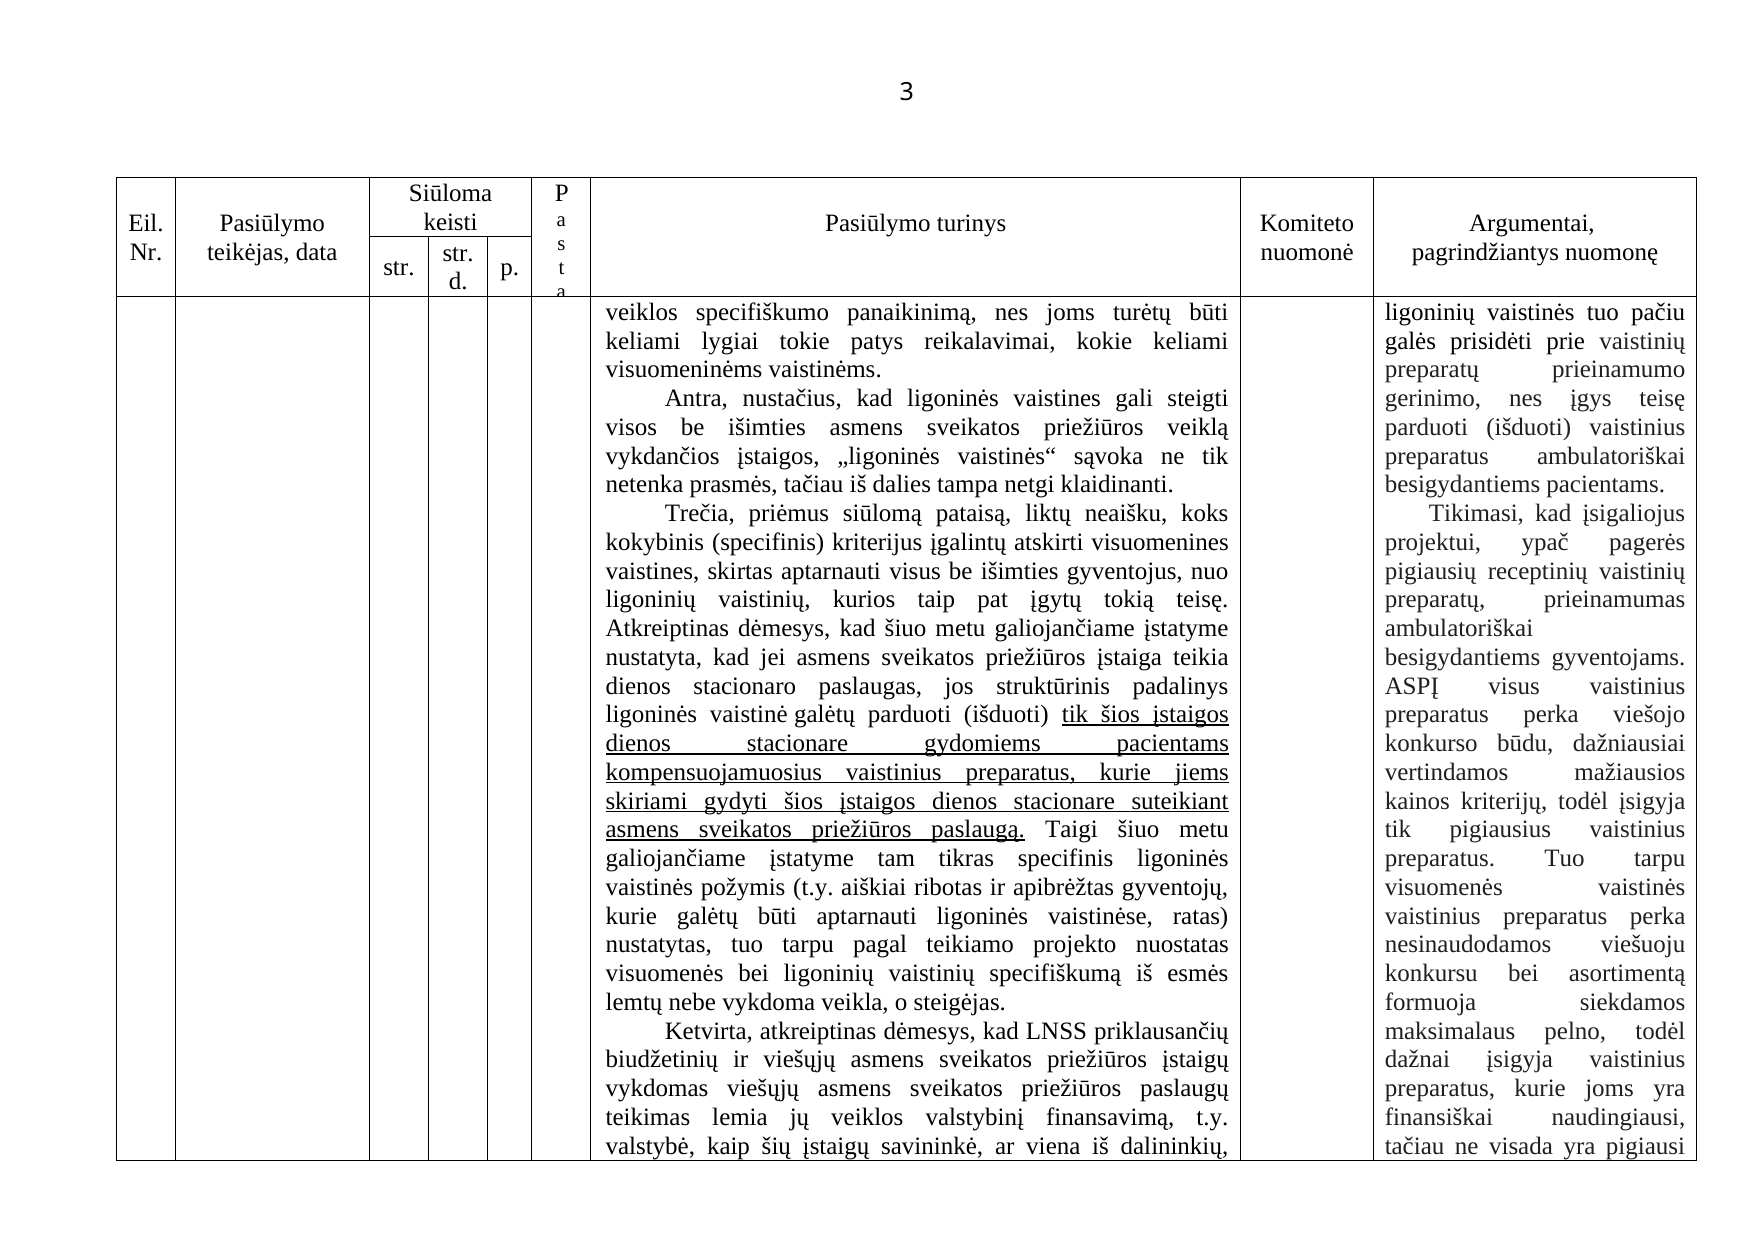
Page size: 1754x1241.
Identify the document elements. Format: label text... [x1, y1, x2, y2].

table_cell [176, 297, 369, 1159]
table_cell str. d. [429, 237, 487, 296]
table_header Siūloma keisti [370, 178, 531, 236]
table_cell [1241, 297, 1373, 1159]
table_cell [117, 297, 175, 1159]
table_header Pasiūlymo turinys [591, 178, 1240, 296]
table_header Komiteto nuomonė [1241, 178, 1373, 296]
table_header Eil. Nr. [117, 178, 175, 296]
table_cell [488, 297, 531, 1159]
table_cell veiklos specifiškumo panaikinimą, nes joms turėtų būti keliami lygiai tokie patys reikalavimai, kokie keliami visuomeninėms vaistinėms. Antra, nustačius, kad ligoninės vaistines gali steigti visos be išimties asmens sveikatos priežiūros veiklą vykdančios įstaigos, „ligoninės vaistinės“ sąvoka ne tik netenka prasmės, tačiau iš dalies tampa netgi klaidinanti. Trečia, priėmus siūlomą pataisą, liktų neaišku, koks kokybinis (specifinis) kriterijus įgalintų atskirti visuomenines vaistines, skirtas aptarnauti visus be išimties gyventojus, nuo ligoninių vaistinių, kurios taip pat įgytų tokią teisę. Atkreiptinas dėmesys, kad šiuo metu galiojančiame įstatyme nustatyta, kad jei asmens sveikatos priežiūros įstaiga teikia dienos stacionaro paslaugas, jos struktūrinis padalinys ligoninės vaistinė galėtų parduoti (išduoti) tik šios įstaigos dienos stacionare gydomiems pacientams kompensuojamuosius vaistinius preparatus, kurie jiems skiriami gydyti šios įstaigos dienos stacionare suteikiant asmens sveikatos priežiūros paslaugą. Taigi šiuo metu galiojančiame įstatyme tam tikras specifinis ligoninės vaistinės požymis (t.y. aiškiai ribotas ir apibrėžtas gyventojų, kurie galėtų būti aptarnauti ligoninės vaistinėse, ratas) nustatytas, tuo tarpu pagal teikiamo projekto nuostatas visuomenės bei ligoninių vaistinių specifiškumą iš esmės lemtų nebe vykdoma veikla, o steigėjas. Ketvirta, atkreiptinas dėmesys, kad LNSS priklausančių biudžetinių ir viešųjų asmens sveikatos priežiūros įstaigų vykdomas viešųjų asmens sveikatos priežiūros paslaugų teikimas lemia jų veiklos valstybinį finansavimą, t.y. valstybė, kaip šių įstaigų savininkė, ar viena iš dalininkių, [591, 297, 1240, 1159]
table_cell p. [488, 237, 531, 296]
table_header Pasiūlymo teikėjas, data [176, 178, 369, 296]
table_header Argumentai, pagrindžiantys nuomonę [1374, 178, 1696, 296]
table_header Pastabos [532, 178, 590, 296]
table_cell [429, 297, 487, 1159]
table_cell [532, 297, 590, 1159]
table_cell [370, 297, 428, 1159]
table_cell str. [370, 237, 428, 296]
